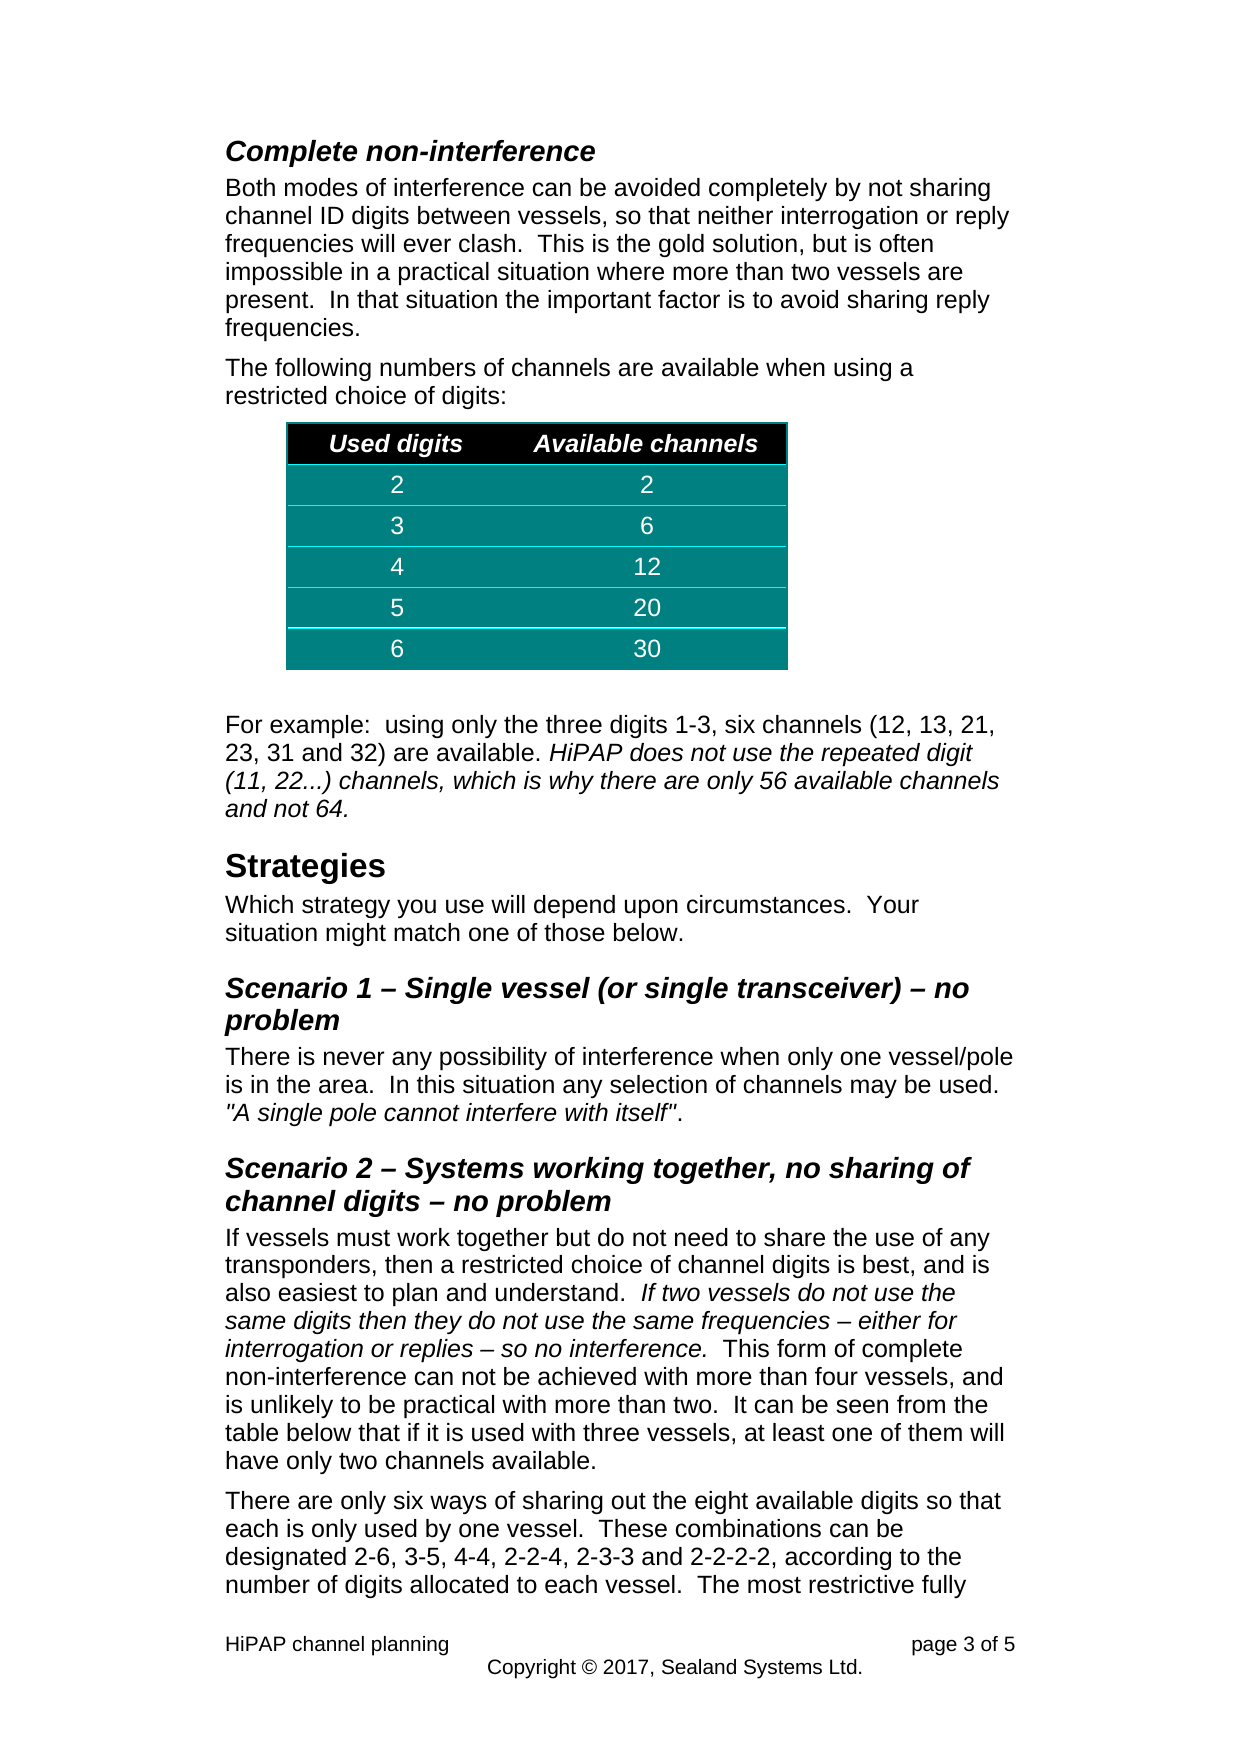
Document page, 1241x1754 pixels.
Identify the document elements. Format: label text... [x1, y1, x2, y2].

table_header Available channels [507, 424, 786, 464]
text There is never any possibility of interference when only one vessel/pole is in the area. In this situation any selection of channels may be used. "A single pole cannot interfere with itself". [225, 1043, 1015, 1127]
table_cell 3 [288, 506, 507, 546]
text The following numbers of channels are available when using a restricted choice of digits: [225, 354, 1015, 410]
subtitle Scenario 1 – Single vessel (or single transceiver) – no problem [225, 972, 1015, 1037]
table_cell 6 [507, 506, 786, 546]
table_cell 2 [507, 465, 786, 505]
text Which strategy you use will depend upon circumstances. Your situation might match one of those below. [225, 891, 1015, 947]
table_cell 30 [507, 629, 786, 668]
table_header Used digits [288, 424, 507, 464]
table_cell 2 [288, 465, 507, 505]
text For example: using only the three digits 1-3, six channels (12, 13, 21, 23, 31 and 32) are available. HiPAP does not use the repeated digit (11, 22...) channels, which is why there are only 56 available channels and not 64. [225, 711, 1015, 822]
table_cell 20 [507, 588, 786, 627]
text If vessels must work together but do not need to share the use of any transponders, then a restricted choice of channel digits is best, and is also easiest to plan and understand. If two vessels do not use the same digits then they do not use the same frequencies – either for interrogation or replies – so no interference. This form of complete non-interference can not be achieved with more than four vessels, and is unlikely to be practical with more than two. It can be seen from the table below that if it is used with three vessels, at least one of them will have only two channels available. [225, 1223, 1015, 1475]
table_cell 6 [288, 629, 507, 668]
text There are only six ways of sharing out the eight available digits so that each is only used by one vessel. These combinations can be designated 2-6, 3-5, 4-4, 2-2-4, 2-3-3 and 2-2-2-2, according to the number of digits allocated to each vessel. The most restrictive fully [225, 1487, 1015, 1599]
table_cell 5 [288, 588, 507, 627]
table_cell 4 [288, 547, 507, 587]
subtitle Scenario 2 – Systems working together, no sharing of channel digits – no problem [225, 1152, 1015, 1217]
table_cell 12 [507, 547, 786, 587]
text Both modes of interference can be avoided completely by not sharing channel ID digits between vessels, so that neither interrogation or reply frequencies will ever clash. This is the gold solution, but is often impossible in a practical situation where more than two vessels are present. In that situation the important factor is to avoid sharing reply frequencies. [225, 174, 1015, 341]
subtitle Strategies [225, 847, 1015, 885]
subtitle Complete non-interference [225, 135, 1015, 168]
